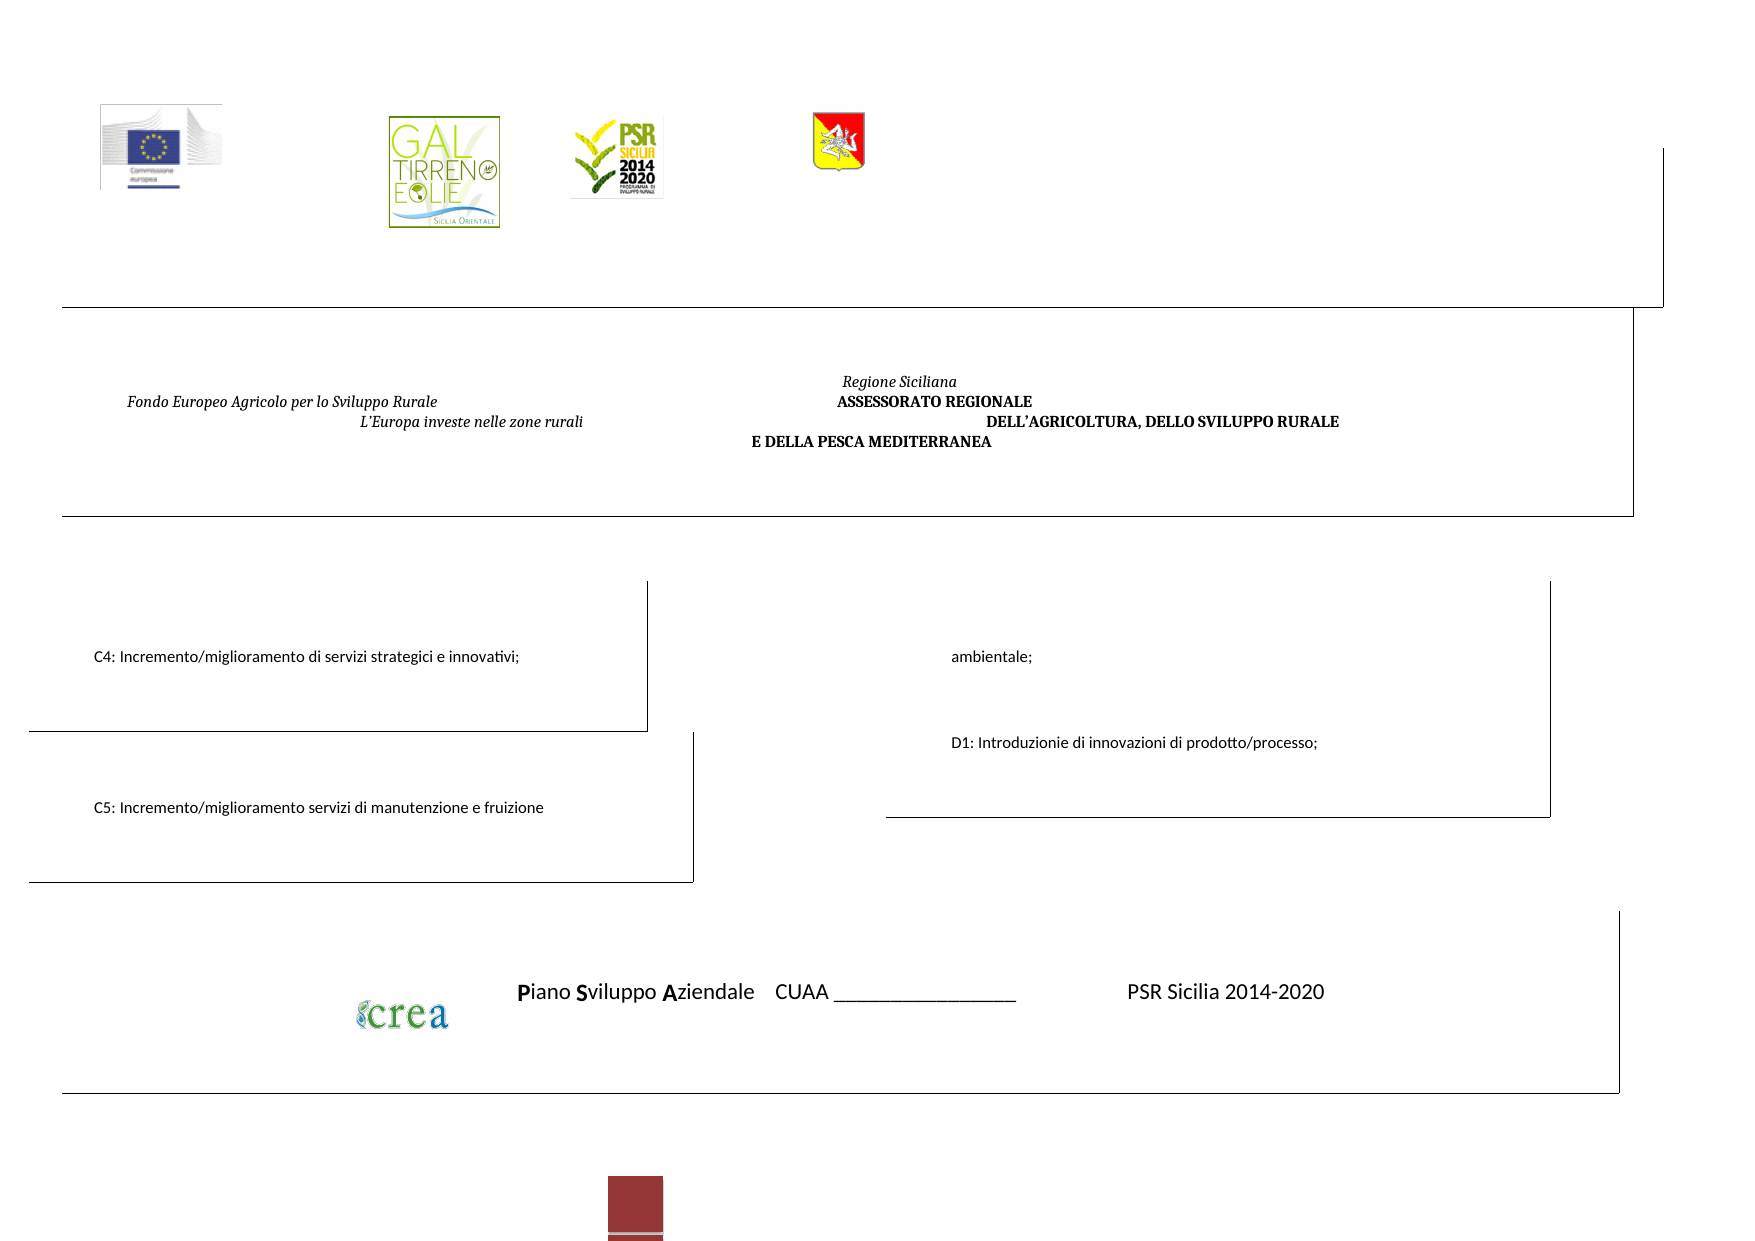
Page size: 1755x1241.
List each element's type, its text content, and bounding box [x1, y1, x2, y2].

subtitle D1: Introduzionie di innovazioni di prodotto/processo; [886, 732, 1550, 817]
subtitle C5: Incremento/miglioramento servizi di manutenzione e fruizione [29, 732, 693, 882]
subtitle ambientale; [886, 581, 1550, 732]
subtitle C4: Incremento/miglioramento di servizi strategici e innovativi; [29, 581, 647, 731]
